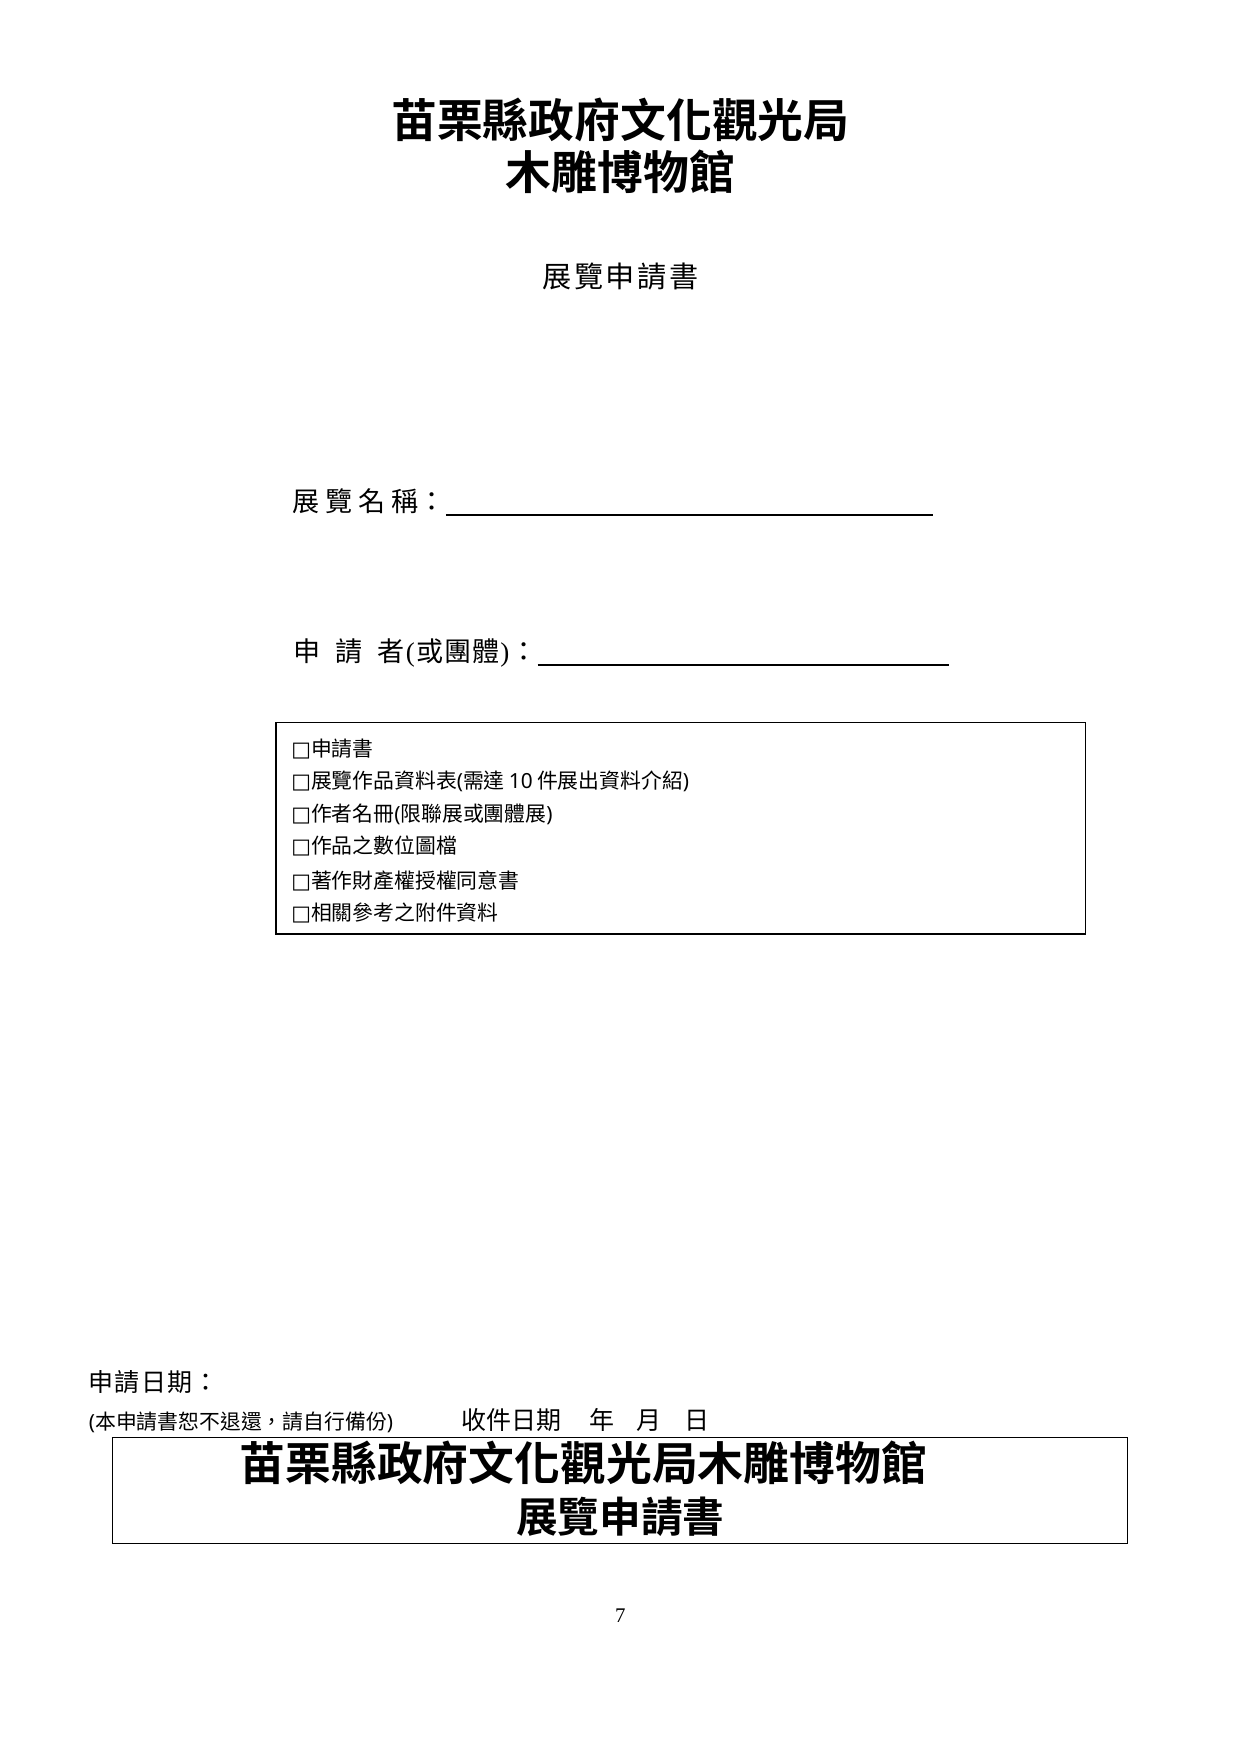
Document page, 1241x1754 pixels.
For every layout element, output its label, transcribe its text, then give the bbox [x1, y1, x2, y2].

table_header 苗栗縣政府文化觀光局木雕博物館 展覽申請書 [113, 1438, 1127, 1542]
text 展覽申請書 [89, 237, 1152, 312]
text □相關參考之附件資料 [291, 896, 1070, 927]
text 展 覽 名 稱： [89, 462, 1152, 537]
text □申請書 [291, 732, 1070, 762]
text □著作財產權授權同意書 [291, 864, 1085, 894]
text (本申請書恕不退還，請自行備份) 收件日期 年 月 日 [89, 1400, 1152, 1437]
text □作者名冊(限聯展或團體展) [291, 797, 1070, 827]
text 苗栗縣政府文化觀光局 [89, 96, 1152, 148]
text 木雕博物館 [89, 148, 1152, 200]
text 申請日期： [89, 1362, 1152, 1400]
text □展覽作品資料表(需達10件展出資料介紹) [291, 764, 1070, 795]
text □作品之數位圖檔 [291, 829, 1070, 860]
text 申 請 者(或團體)： [89, 612, 1152, 687]
